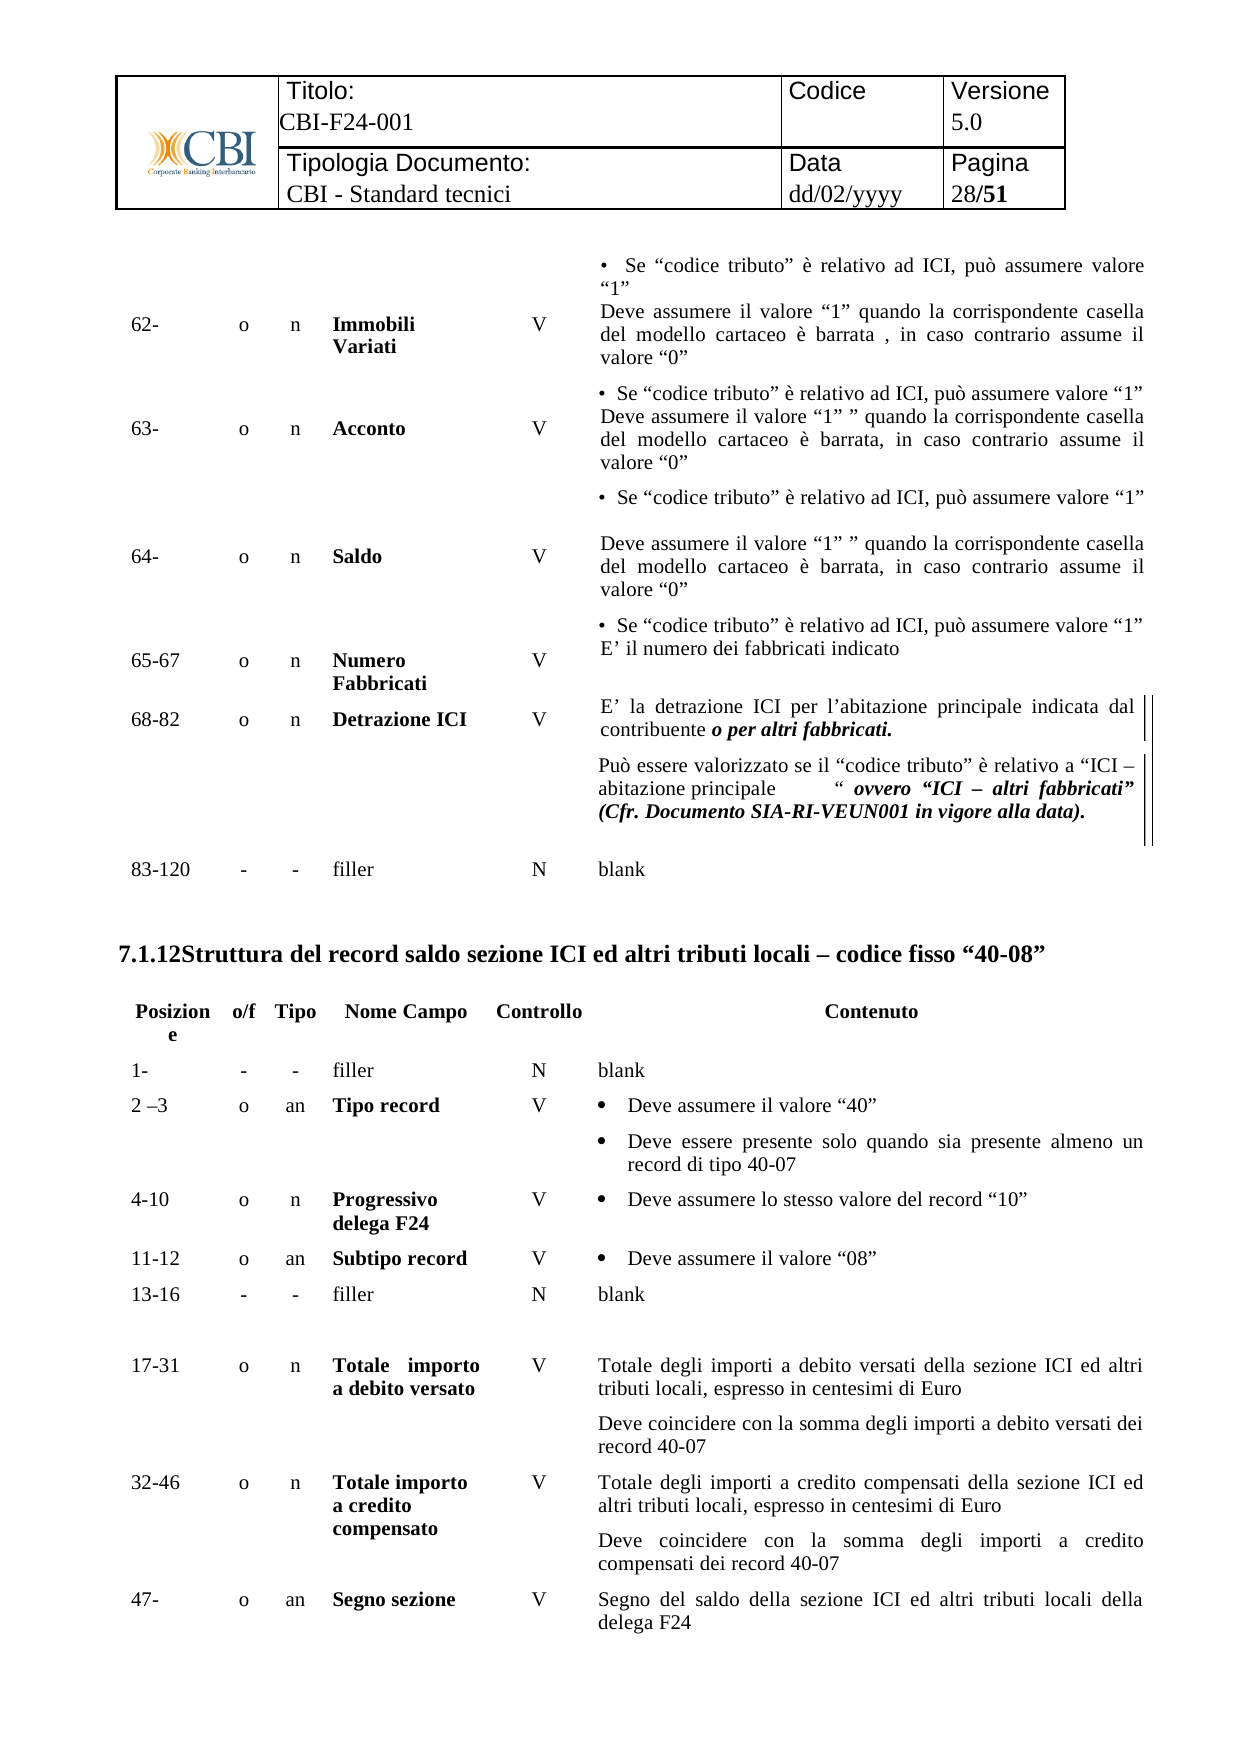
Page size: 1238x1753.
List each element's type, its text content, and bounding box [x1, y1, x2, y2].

table_cell V [487, 1082, 591, 1176]
table_cell an [266, 1082, 325, 1176]
table_cell 32-46 [124, 1458, 222, 1575]
table_header o [222, 1341, 266, 1458]
table_cell o [222, 1575, 266, 1634]
table_header V [487, 1341, 591, 1458]
table_cell 2 –3 [124, 1082, 222, 1176]
table_cell [488, 231, 591, 300]
table_cell Totale importo a credito compensato [325, 1458, 487, 1575]
table_cell n [266, 532, 325, 637]
table_cell n [266, 1458, 325, 1575]
table_cell [266, 231, 325, 300]
table_cell V [487, 1458, 591, 1575]
table_cell an [266, 1575, 325, 1634]
table_cell Subtipo record [325, 1234, 487, 1270]
table_header Tipo [266, 988, 325, 1046]
table_cell 65-67 [124, 637, 222, 695]
table_cell blank [591, 1046, 1152, 1082]
table_cell V [487, 1575, 591, 1634]
table_cell - [222, 1046, 266, 1082]
table_cell Detrazione ICI [325, 695, 487, 846]
table_cell - [222, 1270, 266, 1305]
table_cell Deve assumere il valore “1” quando la corrispondente casella del modello cartaceo è barrata , in caso contrario assume il valore “0” • Se “codice tributo” è relativo ad ICI, può assumere valore “1” [591, 300, 1153, 404]
table_cell V [487, 1234, 591, 1270]
table_cell filler [325, 846, 487, 881]
table_cell 11-12 [124, 1234, 222, 1270]
table_header Posizione [124, 988, 222, 1046]
table_cell Deve assumere lo stesso valore del record “10” [591, 1176, 1152, 1234]
table_cell o [222, 405, 266, 532]
table_cell E’ la detrazione ICI per l’abitazione principale indicata dal contribuente o per altri fabbricati. Può essere valorizzato se il “codice tributo” è relativo a “ICI – abitazione principale “ ovvero “ICI – altri fabbricati” (Cfr. Documento SIA-RI-VEUN001 in vigore alla data). [591, 695, 1152, 846]
table_cell filler [325, 1270, 487, 1305]
table_cell - [266, 1046, 325, 1082]
table_cell [222, 231, 266, 300]
table_cell n [266, 695, 325, 846]
table_cell o [222, 695, 266, 846]
table_cell filler [325, 1046, 487, 1082]
table_cell blank [591, 1270, 1152, 1305]
table_cell - [266, 1270, 325, 1305]
table_cell - [266, 846, 325, 881]
table_cell Tipo record [325, 1082, 487, 1176]
table_header 17-31 [124, 1341, 222, 1458]
table_cell o [222, 637, 266, 695]
table_cell Progressivo delega F24 [325, 1176, 487, 1234]
table_header Totale importo a debito versato [325, 1341, 487, 1458]
table_cell Deve assumere il valore “1” ” quando la corrispondente casella del modello cartaceo è barrata, in caso contrario assume il valore “0” • Se “codice tributo” è relativo ad ICI, può assumere valore “1” [591, 405, 1153, 532]
table_cell n [266, 1176, 325, 1234]
table_cell [124, 231, 222, 300]
table_cell V [487, 1176, 591, 1234]
table_cell o [222, 300, 266, 404]
table_cell blank [591, 846, 1153, 881]
table_cell Deve assumere il valore “1” ” quando la corrispondente casella del modello cartaceo è barrata, in caso contrario assume il valore “0” • Se “codice tributo” è relativo ad ICI, può assumere valore “1” [591, 532, 1153, 637]
table_cell 62- [124, 300, 222, 404]
table_cell an [266, 1234, 325, 1270]
table_cell n [266, 405, 325, 532]
table_cell V [488, 300, 591, 404]
table_cell Segno sezione [325, 1575, 487, 1634]
table_cell V [488, 405, 591, 532]
table_cell Acconto [325, 405, 487, 532]
subtitle Struttura del record saldo sezione ICI ed altri tributi locali – codice fisso “40-08” [118, 940, 1090, 968]
table_cell Deve assumere il valore “40” Deve essere presente solo quando sia presente almeno un record di tipo 40-07 [591, 1082, 1152, 1176]
table_cell Deve assumere il valore “08” [591, 1234, 1152, 1270]
table_cell Segno del saldo della sezione ICI ed altri tributi locali della delega F24 E’ valorizzato con “N” se negativo, “P” in tutti gli altri casi [591, 1575, 1152, 1634]
table_cell Totale degli importi a credito compensati della sezione ICI ed altri tributi locali, espresso in centesimi di Euro Deve coincidere con la somma degli importi a credito compensati dei record 40-07 [591, 1458, 1152, 1575]
table_header Nome Campo [325, 988, 487, 1046]
table_cell V [488, 637, 591, 695]
table_cell - [222, 846, 266, 881]
table_cell [325, 231, 487, 300]
table_header Contenuto [591, 988, 1152, 1046]
table_cell o [222, 1082, 266, 1176]
table_header Totale degli importi a debito versati della sezione ICI ed altri tributi locali, espresso in centesimi di Euro Deve coincidere con la somma degli importi a debito versati dei record 40-07 [591, 1341, 1152, 1458]
table_header o/f [222, 988, 266, 1046]
table_cell 4-10 [124, 1176, 222, 1234]
table_header Controllo [487, 988, 591, 1046]
table_cell Saldo [325, 532, 487, 637]
table_cell o [222, 532, 266, 637]
table_cell 13-16 [124, 1270, 222, 1305]
table_cell 47- [124, 1575, 222, 1634]
table_cell n [266, 637, 325, 695]
table_cell 64- [124, 532, 222, 637]
table_cell 63- [124, 405, 222, 532]
table_cell N [487, 1046, 591, 1082]
table_cell V [488, 695, 591, 846]
table_cell • Se “codice tributo” è relativo ad ICI, può assumere valore “1” [591, 231, 1153, 300]
table_cell o [222, 1234, 266, 1270]
table_header n [266, 1341, 325, 1458]
table_cell n [266, 300, 325, 404]
table_cell 68-82 [124, 695, 222, 846]
table_cell E’ il numero dei fabbricati indicato [591, 637, 1153, 695]
table_cell V [488, 532, 591, 637]
table_cell Numero Fabbricati [325, 637, 487, 695]
table_cell o [222, 1458, 266, 1575]
table_cell N [488, 846, 591, 881]
table_cell Immobili Variati [325, 300, 487, 404]
table_cell 1- [124, 1046, 222, 1082]
table_cell 83-120 [124, 846, 222, 881]
table_cell N [487, 1270, 591, 1305]
table_cell o [222, 1176, 266, 1234]
